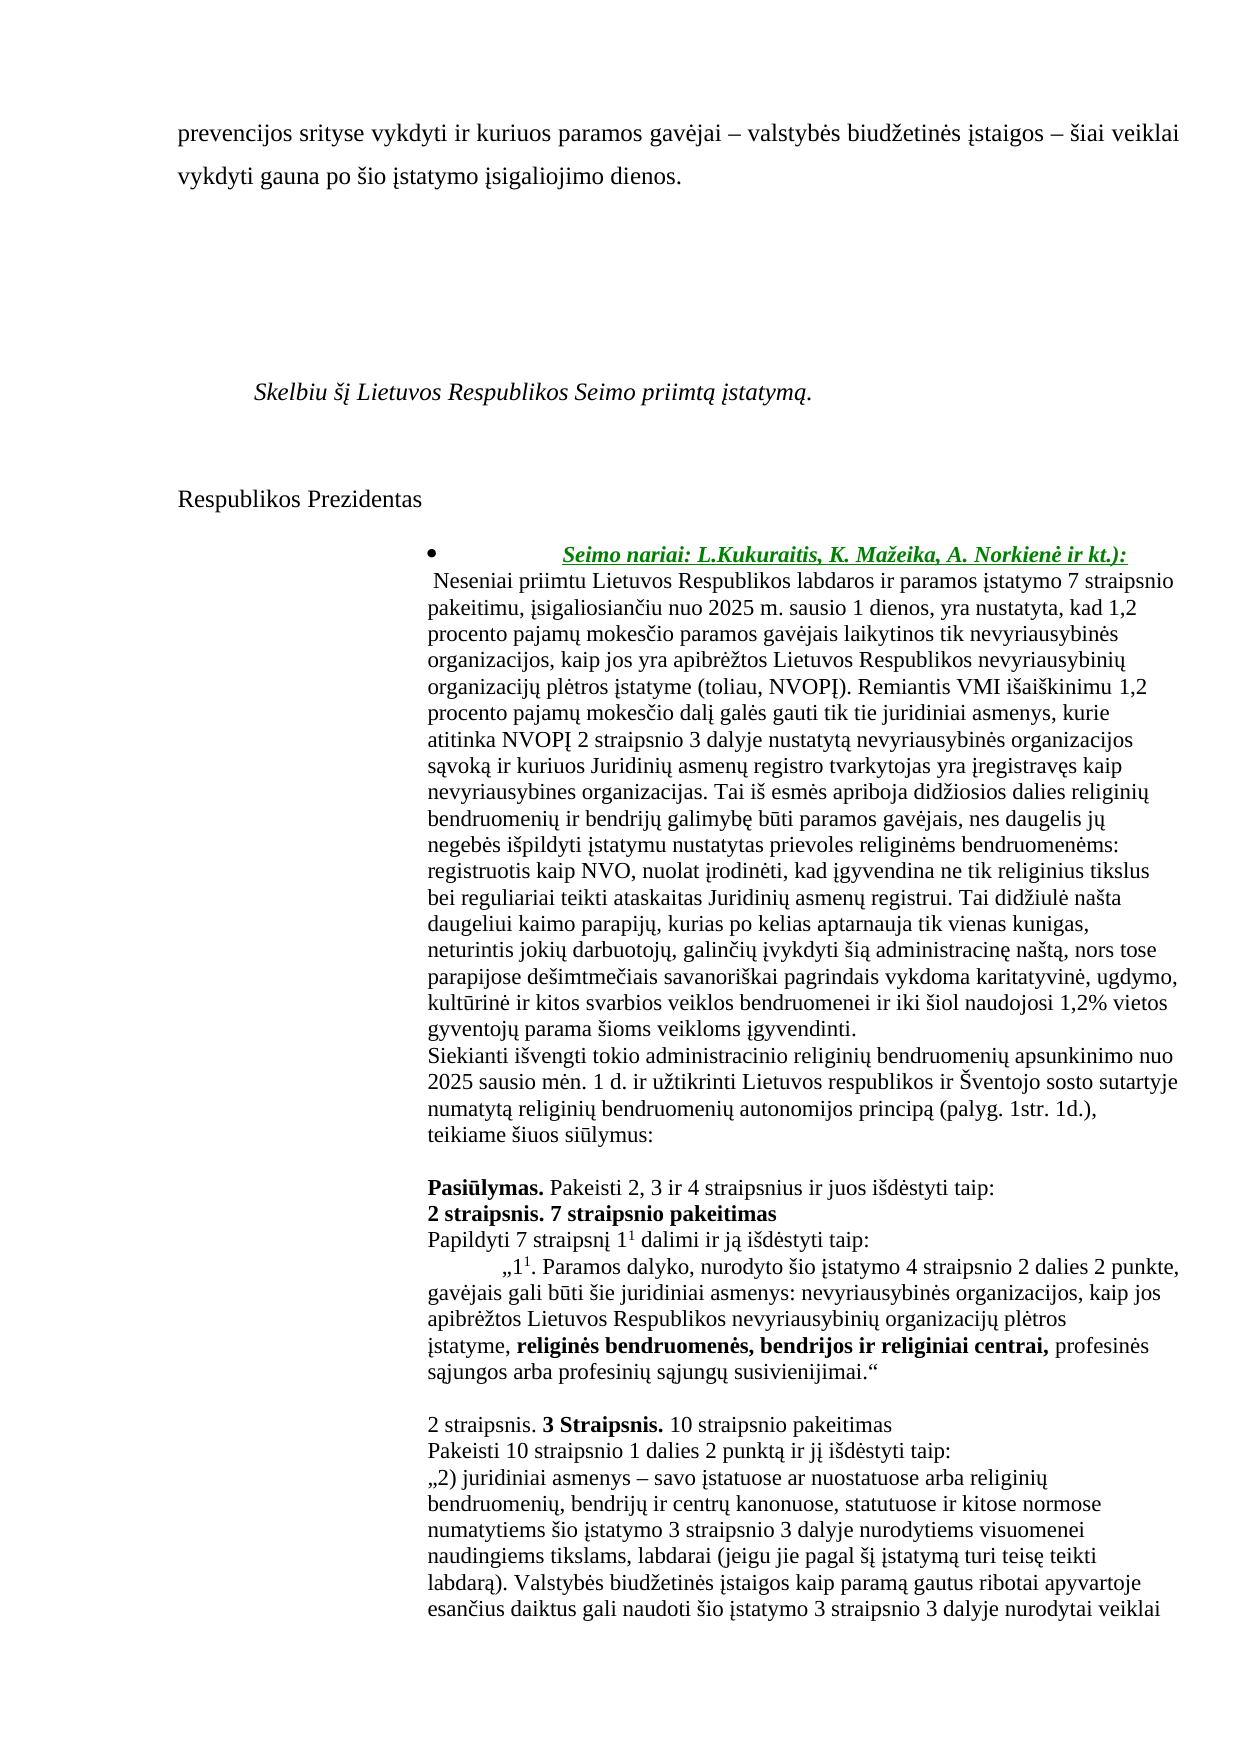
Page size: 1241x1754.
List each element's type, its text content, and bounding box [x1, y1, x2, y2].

text Skelbiu šį Lietuvos Respublikos Seimo priimtą įstatymą. [177, 377, 1181, 406]
text Pasiūlymas. Pakeisti 2, 3 ir 4 straipsnius ir juos išdėstyti taip: [427, 1174, 1181, 1200]
text Pakeisti 10 straipsnio 1 dalies 2 punktą ir jį išdėstyti taip: [427, 1437, 1181, 1463]
text Neseniai priimtu Lietuvos Respublikos labdaros ir paramos įstatymo 7 straipsnio pakeitimu, įsigaliosiančiu nuo 2025 m. sausio 1 dienos, yra nustatyta, kad 1,2 procento pajamų mokesčio paramos gavėjais laikytinos tik nevyriausybinės organizacijos, kaip jos yra apibrėžtos Lietuvos Respublikos nevyriausybinių organizacijų plėtros įstatyme (toliau, NVOPĮ). Remiantis VMI išaiškinimu 1,2 procento pajamų mokesčio dalį galės gauti tik tie juridiniai asmenys, kurie atitinka NVOPĮ 2 straipsnio 3 dalyje nustatytą nevyriausybinės organizacijos sąvoką ir kuriuos Juridinių asmenų registro tvarkytojas yra įregistravęs kaip nevyriausybines organizacijas. Tai iš esmės apriboja didžiosios dalies religinių bendruomenių ir bendrijų galimybę būti paramos gavėjais, nes daugelis jų negebės išpildyti įstatymu nustatytas prievoles religinėms bendruomenėms: registruotis kaip NVO, nuolat įrodinėti, kad įgyvendina ne tik religinius tikslus bei reguliariai teikti ataskaitas Juridinių asmenų registrui. Tai didžiulė našta daugeliui kaimo parapijų, kurias po kelias aptarnauja tik vienas kunigas, neturintis jokių darbuotojų, galinčių įvykdyti šią administracinę naštą, nors tose parapijose dešimtmečiais savanoriškai pagrindais vykdoma karitatyvinė, ugdymo, kultūrinė ir kitos svarbios veiklos bendruomenei ir iki šiol naudojosi 1,2% vietos gyventojų parama šioms veikloms įgyvendinti. [427, 567, 1181, 1042]
text 2 straipsnis. 3 Straipsnis. 10 straipsnio pakeitimas [427, 1411, 1181, 1437]
list Seimo nariai: L.Kukuraitis, K. Mažeika, A. Norkienė ir kt.): [427, 541, 1181, 567]
text 2 straipsnis. 7 straipsnio pakeitimas [427, 1200, 1181, 1226]
text „2) juridiniai asmenys – savo įstatuose ar nuostatuose arba religinių bendruomenių, bendrijų ir centrų kanonuose, statutuose ir kitose normose numatytiems šio įstatymo 3 straipsnio 3 dalyje nurodytiems visuomenei naudingiems tikslams, labdarai (jeigu jie pagal šį įstatymą turi teisę teikti labdarą). Valstybės biudžetinės įstaigos kaip paramą gautus ribotai apyvartoje esančius daiktus gali naudoti šio įstatymo 3 straipsnio 3 dalyje nurodytai veiklai [427, 1463, 1181, 1622]
text prevencijos srityse vykdyti ir kuriuos paramos gavėjai – valstybės biudžetinės įstaigos – šiai veiklai vykdyti gauna po šio įstatymo įsigaliojimo dienos. [177, 118, 1181, 190]
text „11. Paramos dalyko, nurodyto šio įstatymo 4 straipsnio 2 dalies 2 punkte, gavėjais gali būti šie juridiniai asmenys: nevyriausybinės organizacijos, kaip jos apibrėžtos Lietuvos Respublikos nevyriausybinių organizacijų plėtros įstatyme, religinės bendruomenės, bendrijos ir religiniai centrai, profesinės sąjungos arba profesinių sąjungų susivienijimai.“ [427, 1253, 1181, 1384]
text Siekianti išvengti tokio administracinio religinių bendruomenių apsunkinimo nuo 2025 sausio mėn. 1 d. ir užtikrinti Lietuvos respublikos ir Šventojo sosto sutartyje numatytą religinių bendruomenių autonomijos principą (palyg. 1str. 1d.), teikiame šiuos siūlymus: [427, 1042, 1181, 1147]
text Respublikos Prezidentas [177, 484, 1181, 513]
text Papildyti 7 straipsnį 11 dalimi ir ją išdėstyti taip: [427, 1226, 1181, 1253]
